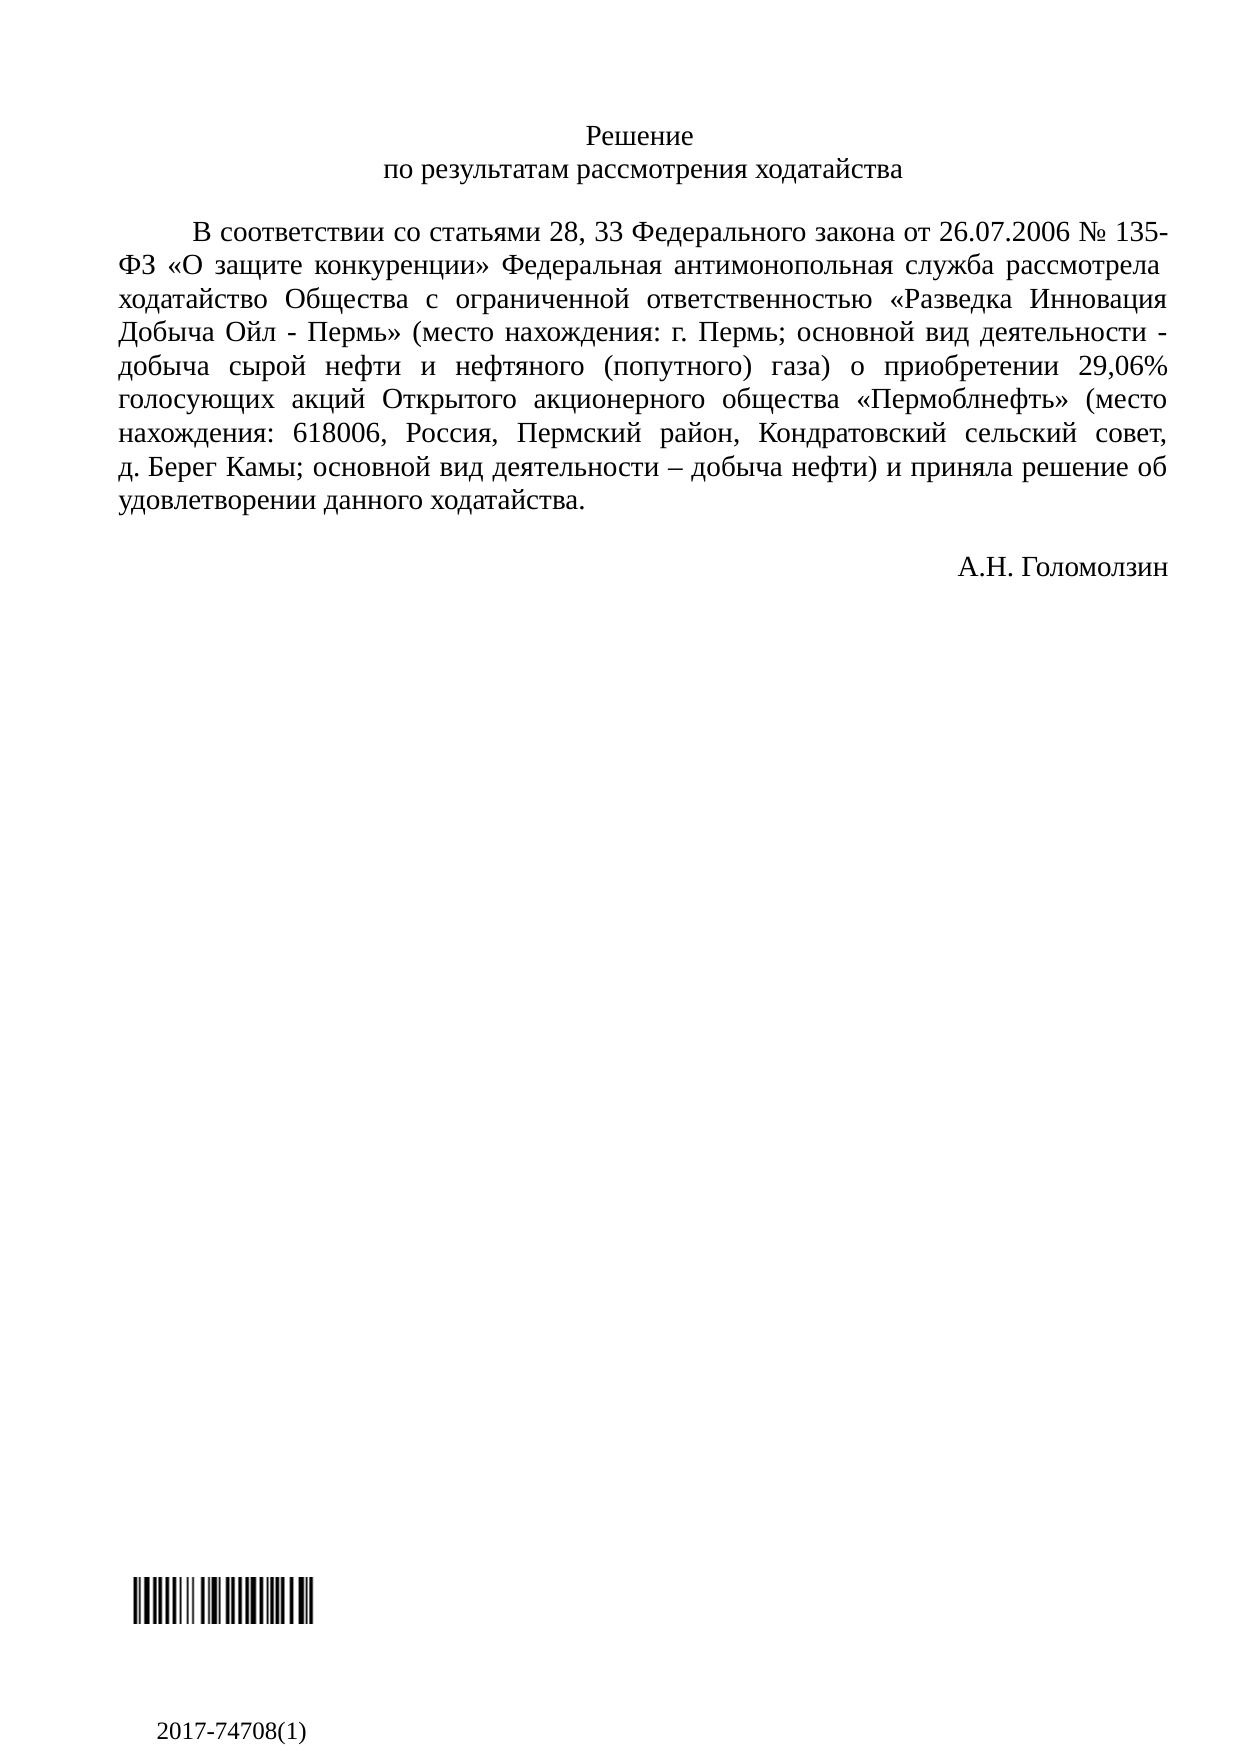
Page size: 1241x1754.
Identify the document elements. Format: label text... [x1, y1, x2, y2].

text В соответствии cо статьями 28, 33 Федерального закона от 26.07.2006 № 135-ФЗ «О защите конкуренции» Федеральная антимонопольная служба рассмотрела ходатайство Общества с ограниченной ответственностью «Разведка Инновация Добыча Ойл - Пермь» (место нахождения: г. Пермь; основной вид деятельности - добыча сырой нефти и нефтяного (попутного) газа) о приобретении 29,06% голосующих акций Открытого акционерного общества «Пермоблнефть» (место нахождения: 618006, Россия, Пермский район, Кондратовский сельский совет, д. Берег Камы; основной вид деятельности – добыча нефти) и приняла решение об удовлетворении данного ходатайства. [118, 214, 1168, 516]
text Решение [118, 118, 1168, 152]
picture [118, 1577, 331, 1624]
text А.Н. Голомолзин [118, 549, 1168, 583]
text по результатам рассмотрения ходатайства [118, 152, 1168, 185]
